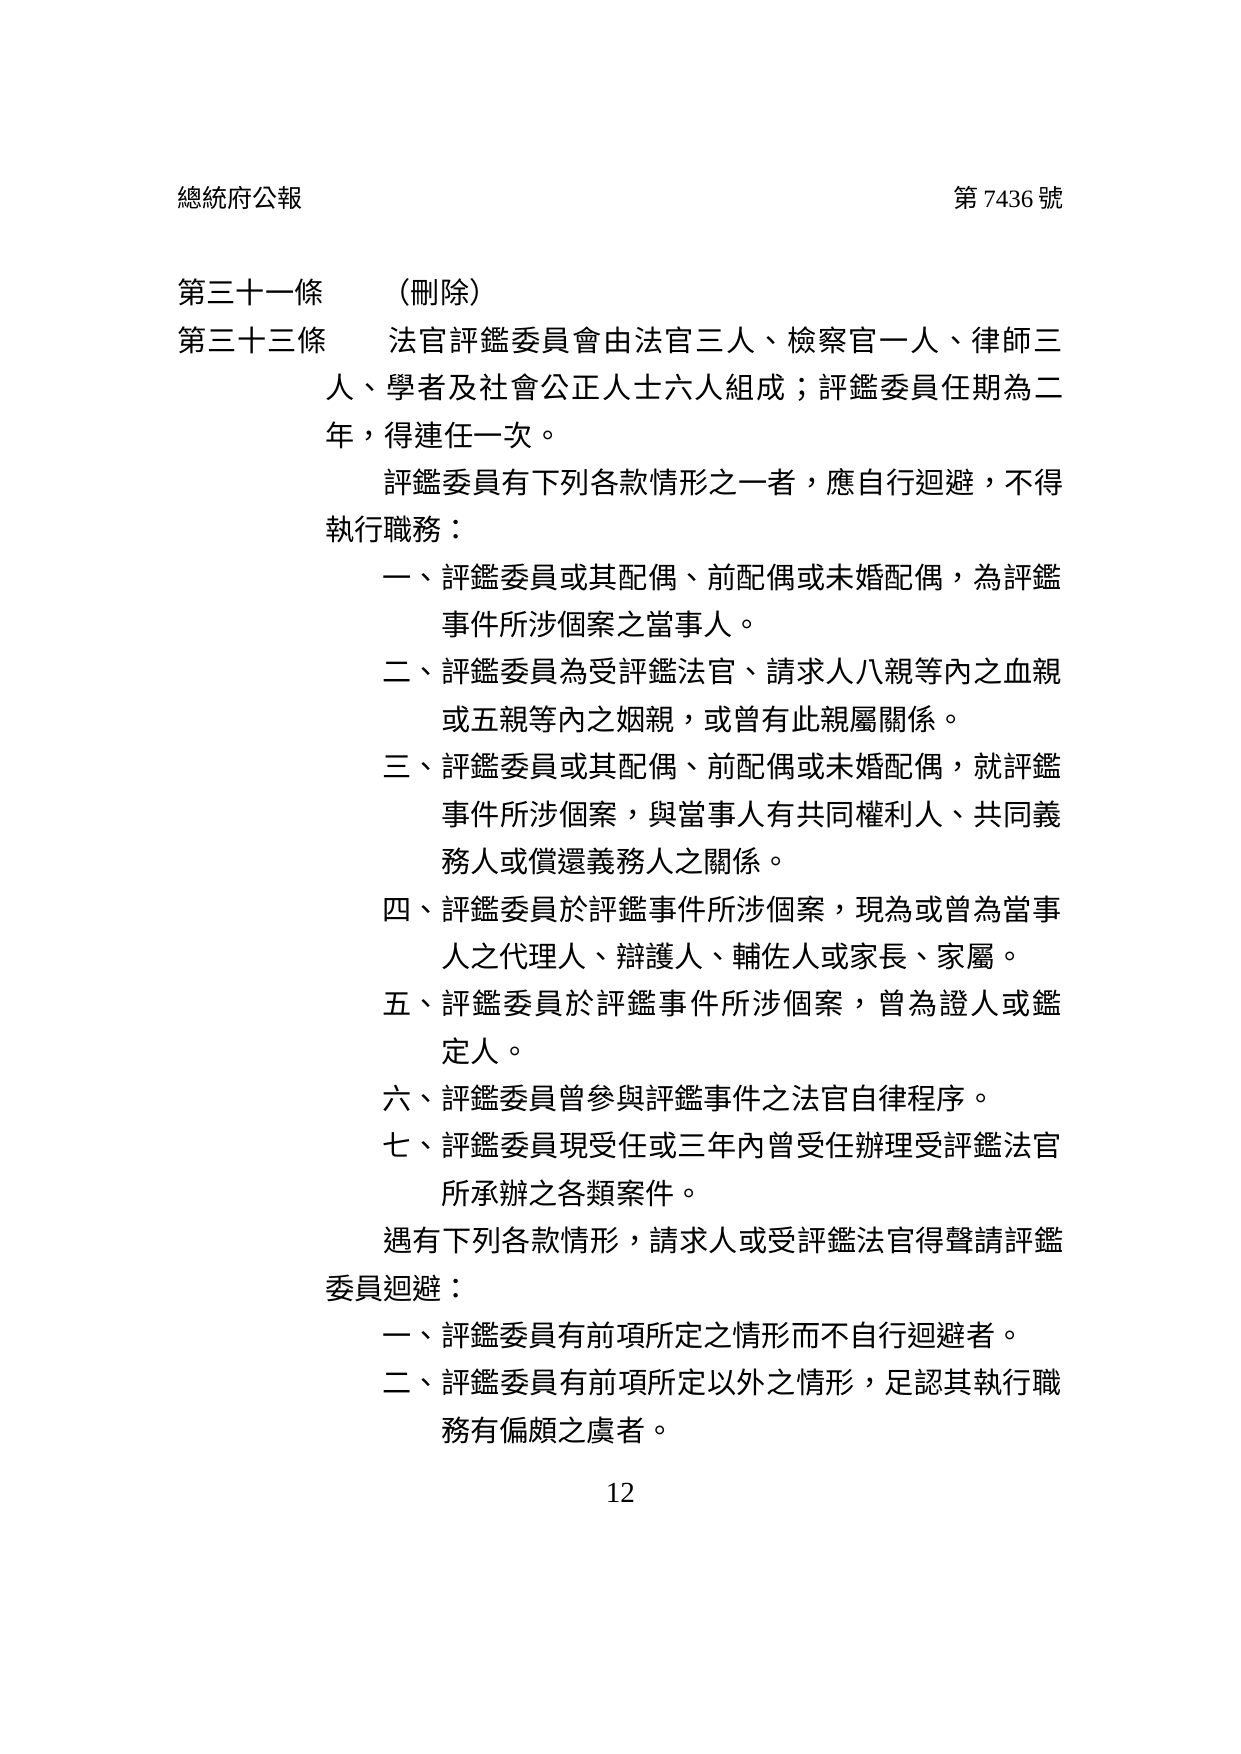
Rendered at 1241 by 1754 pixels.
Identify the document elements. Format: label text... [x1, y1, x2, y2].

text 六、 評鑑委員曾參與評鑑事件之法官自律程序。 [382, 1072, 1063, 1119]
text 五、 評鑑委員於評鑑事件所涉個案，曾為證人或鑑定人。 [382, 977, 1063, 1072]
text 二、 評鑑委員有前項所定以外之情形，足認其執行職務有偏頗之虞者。 [382, 1356, 1063, 1451]
text 三、 評鑑委員或其配偶、前配偶或未婚配偶，就評鑑事件所涉個案，與當事人有共同權利人、共同義務人或償還義務人之關係。 [382, 740, 1063, 882]
text 遇有下列各款情形，請求人或受評鑑法官得聲請評鑑委員迴避： [325, 1214, 1063, 1308]
text 第三十一條 （刪除） [177, 266, 1063, 313]
text 第三十三條 法官評鑑委員會由法官三人、檢察官一人、律師三人、學者及社會公正人士六人組成；評鑑委員任期為二年，得連任一次。 [177, 313, 1063, 455]
text 四、 評鑑委員於評鑑事件所涉個案，現為或曾為當事人之代理人、辯護人、輔佐人或家長、家屬。 [382, 882, 1063, 977]
text 一、 評鑑委員有前項所定之情形而不自行迴避者。 [382, 1308, 1063, 1356]
text 二、 評鑑委員為受評鑑法官、請求人八親等內之血親或五親等內之姻親，或曾有此親屬關係。 [382, 645, 1063, 740]
text 七、 評鑑委員現受任或三年內曾受任辦理受評鑑法官所承辦之各類案件。 [382, 1119, 1063, 1214]
text 一、 評鑑委員或其配偶、前配偶或未婚配偶，為評鑑事件所涉個案之當事人。 [382, 550, 1063, 645]
text 評鑑委員有下列各款情形之一者，應自行迴避，不得執行職務： [325, 455, 1063, 550]
